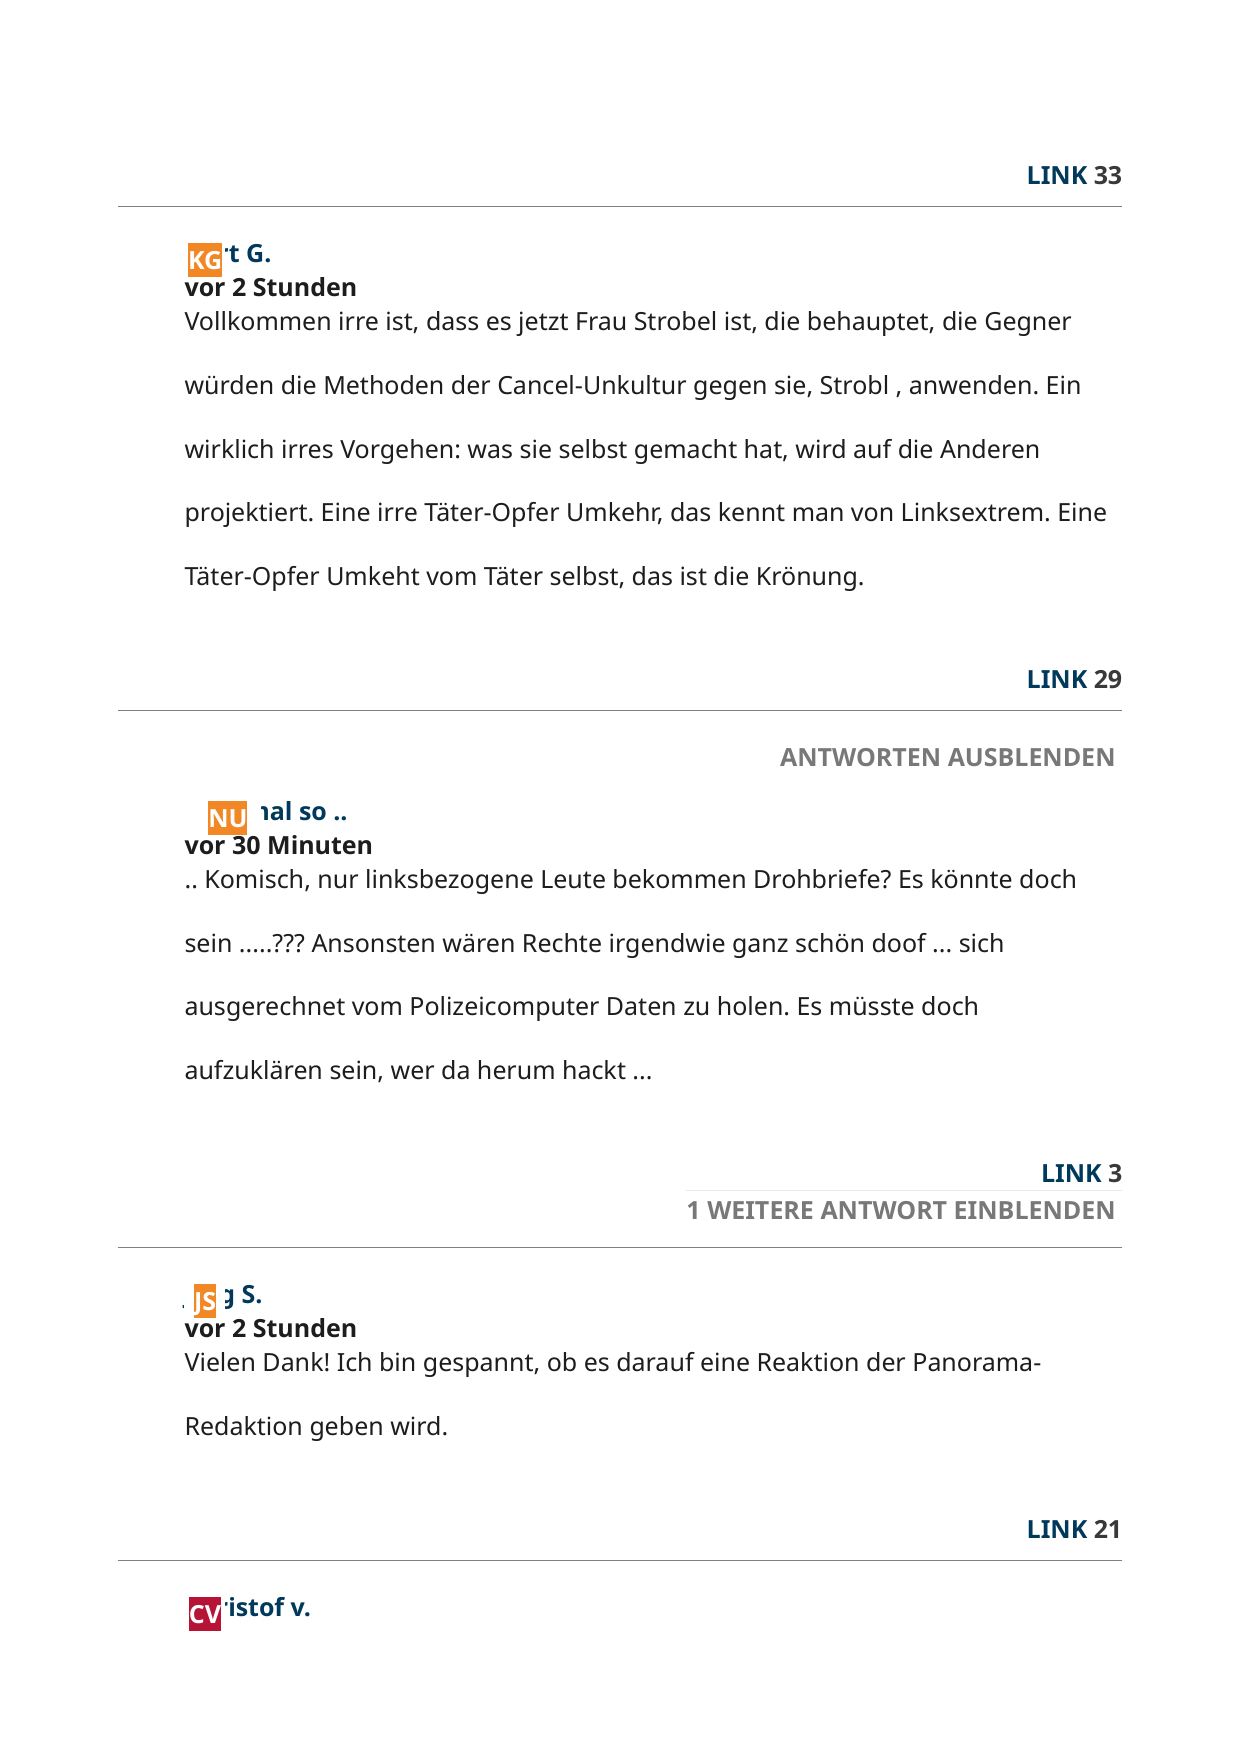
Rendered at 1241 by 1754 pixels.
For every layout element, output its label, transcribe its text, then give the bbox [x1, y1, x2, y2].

text NU [194, 794, 261, 835]
text LINK 3 [184, 1116, 1122, 1190]
text Vielen Dank! Ich bin gespannt, ob es darauf eine Reaktion der Panorama-Redaktion geben wird. [184, 1345, 1122, 1442]
text .. Komisch, nur linksbezogene Leute bekommen Drohbriefe? Es könnte doch sein .....??? Ansonsten wären Rechte irgendwie ganz schön doof ... sich ausgerechnet vom Polizeicomputer Daten zu holen. Es müsste doch aufzuklären sein, wer da herum hackt ... [184, 862, 1122, 1087]
text Christof v. [225, 1590, 1122, 1624]
text CV [184, 1590, 225, 1631]
text LINK 33 [184, 118, 1122, 192]
text vor 30 Minuten [184, 828, 1122, 862]
text 1 WEITERE ANTWORT EINBLENDEN [118, 1190, 1122, 1227]
text LINK 21 [184, 1472, 1122, 1546]
text KG [184, 236, 225, 277]
text ANTWORTEN AUSBLENDEN [118, 740, 1122, 774]
text vor 2 Stunden [184, 1311, 1122, 1345]
text nur mal so .. [261, 794, 1122, 828]
text Jörg S. [225, 1277, 1122, 1311]
text vor 2 Stunden [184, 270, 1122, 304]
text Kurt G. [225, 236, 1122, 270]
text Vollkommen irre ist, dass es jetzt Frau Strobel ist, die behauptet, die Gegner würden die Methoden der Cancel-Unkultur gegen sie, Strobl , anwenden. Ein wirklich irres Vorgehen: was sie selbst gemacht hat, wird auf die Anderen projektiert. Eine irre Täter-Opfer Umkehr, das kennt man von Linksextrem. Eine Täter-Opfer Umkeht vom Täter selbst, das ist die Krönung. [184, 304, 1122, 593]
text LINK 29 [184, 622, 1122, 696]
text JS [184, 1277, 225, 1318]
